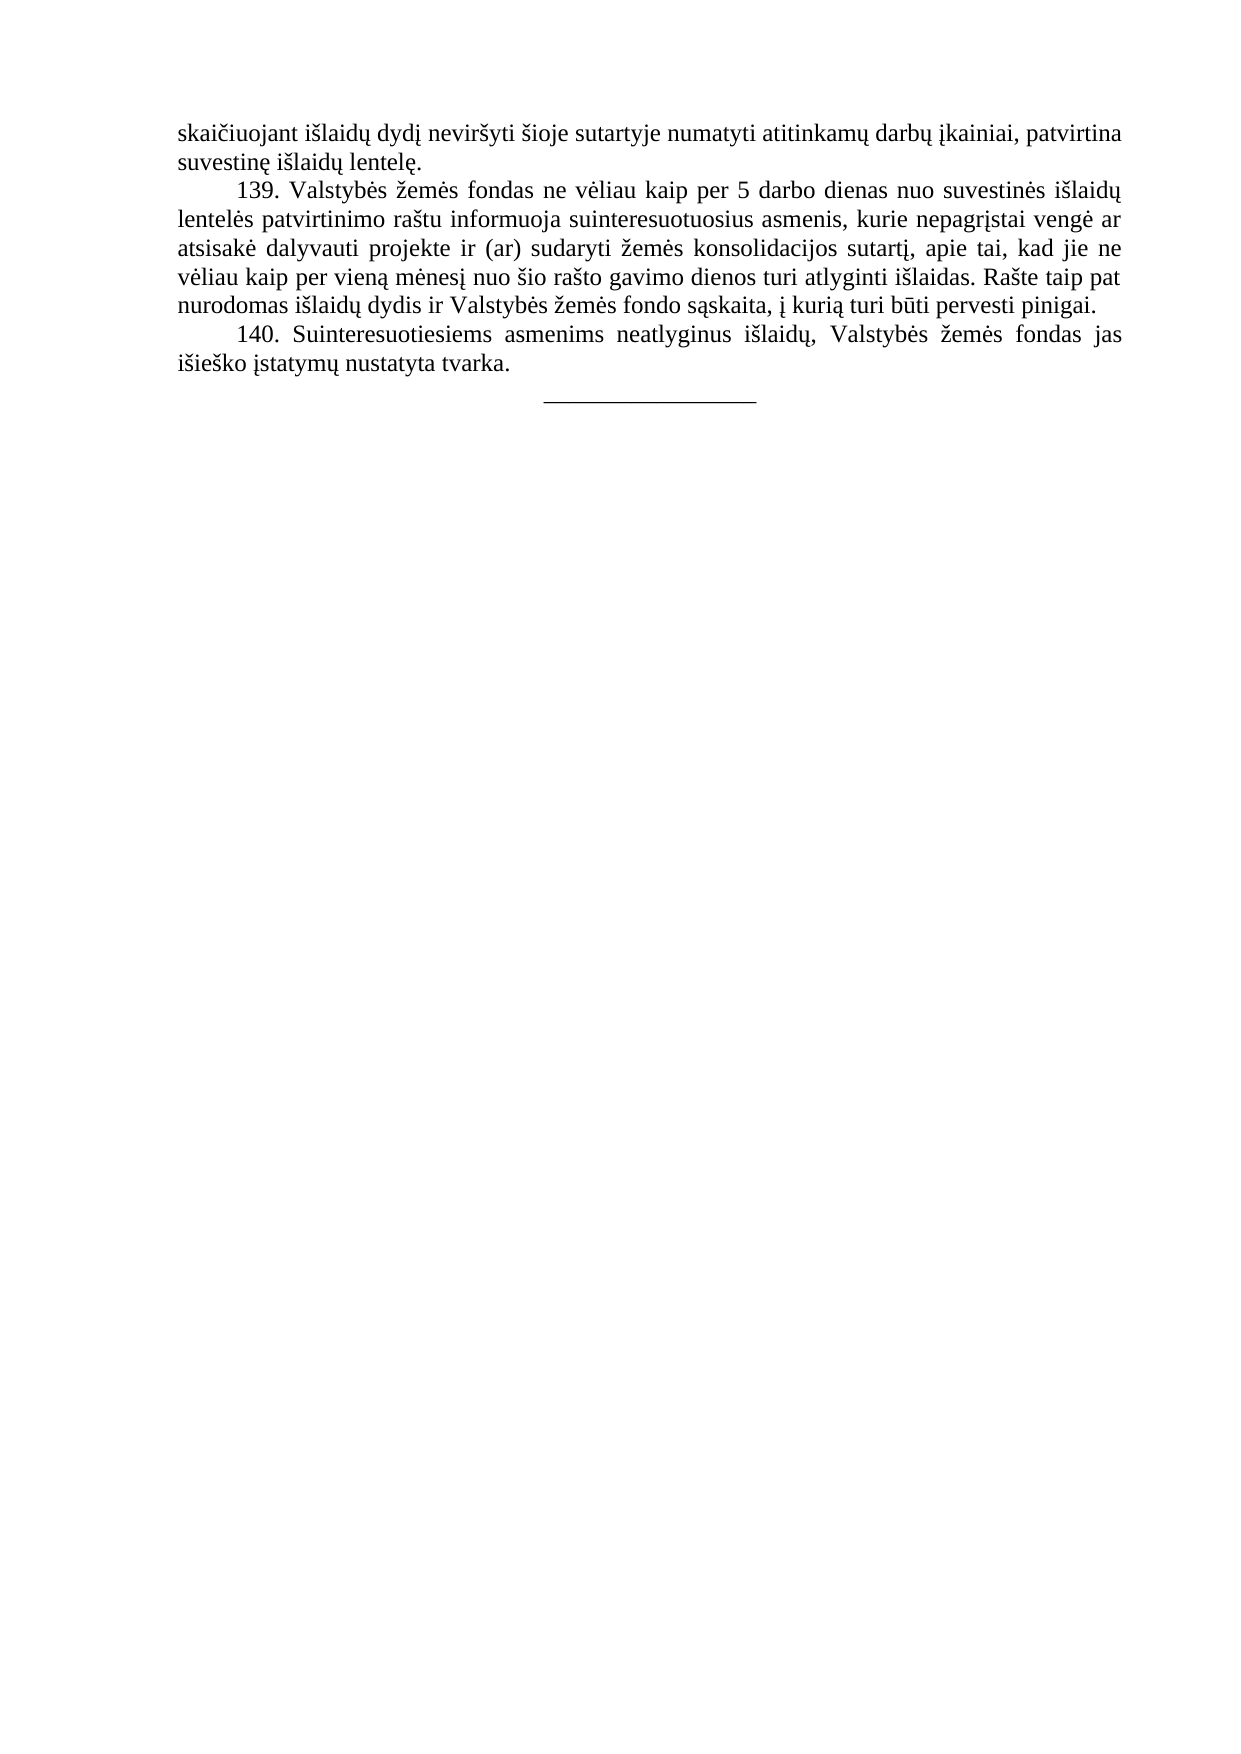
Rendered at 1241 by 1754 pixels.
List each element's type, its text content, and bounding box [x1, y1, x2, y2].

text _________________ [177, 377, 1122, 406]
text skaičiuojant išlaidų dydį neviršyti šioje sutartyje numatyti atitinkamų darbų įkainiai, patvirtina suvestinę išlaidų lentelę. [177, 118, 1122, 176]
text 139. Valstybės žemės fondas ne vėliau kaip per 5 darbo dienas nuo suvestinės išlaidų lentelės patvirtinimo raštu informuoja suinteresuotuosius asmenis, kurie nepagrįstai vengė ar atsisakė dalyvauti projekte ir (ar) sudaryti žemės konsolidacijos sutartį, apie tai, kad jie ne vėliau kaip per vieną mėnesį nuo šio rašto gavimo dienos turi atlyginti išlaidas. Rašte taip pat nurodomas išlaidų dydis ir Valstybės žemės fondo sąskaita, į kurią turi būti pervesti pinigai. [177, 176, 1122, 319]
text 140. Suinteresuotiesiems asmenims neatlyginus išlaidų, Valstybės žemės fondas jas išieško įstatymų nustatyta tvarka. [177, 319, 1122, 377]
